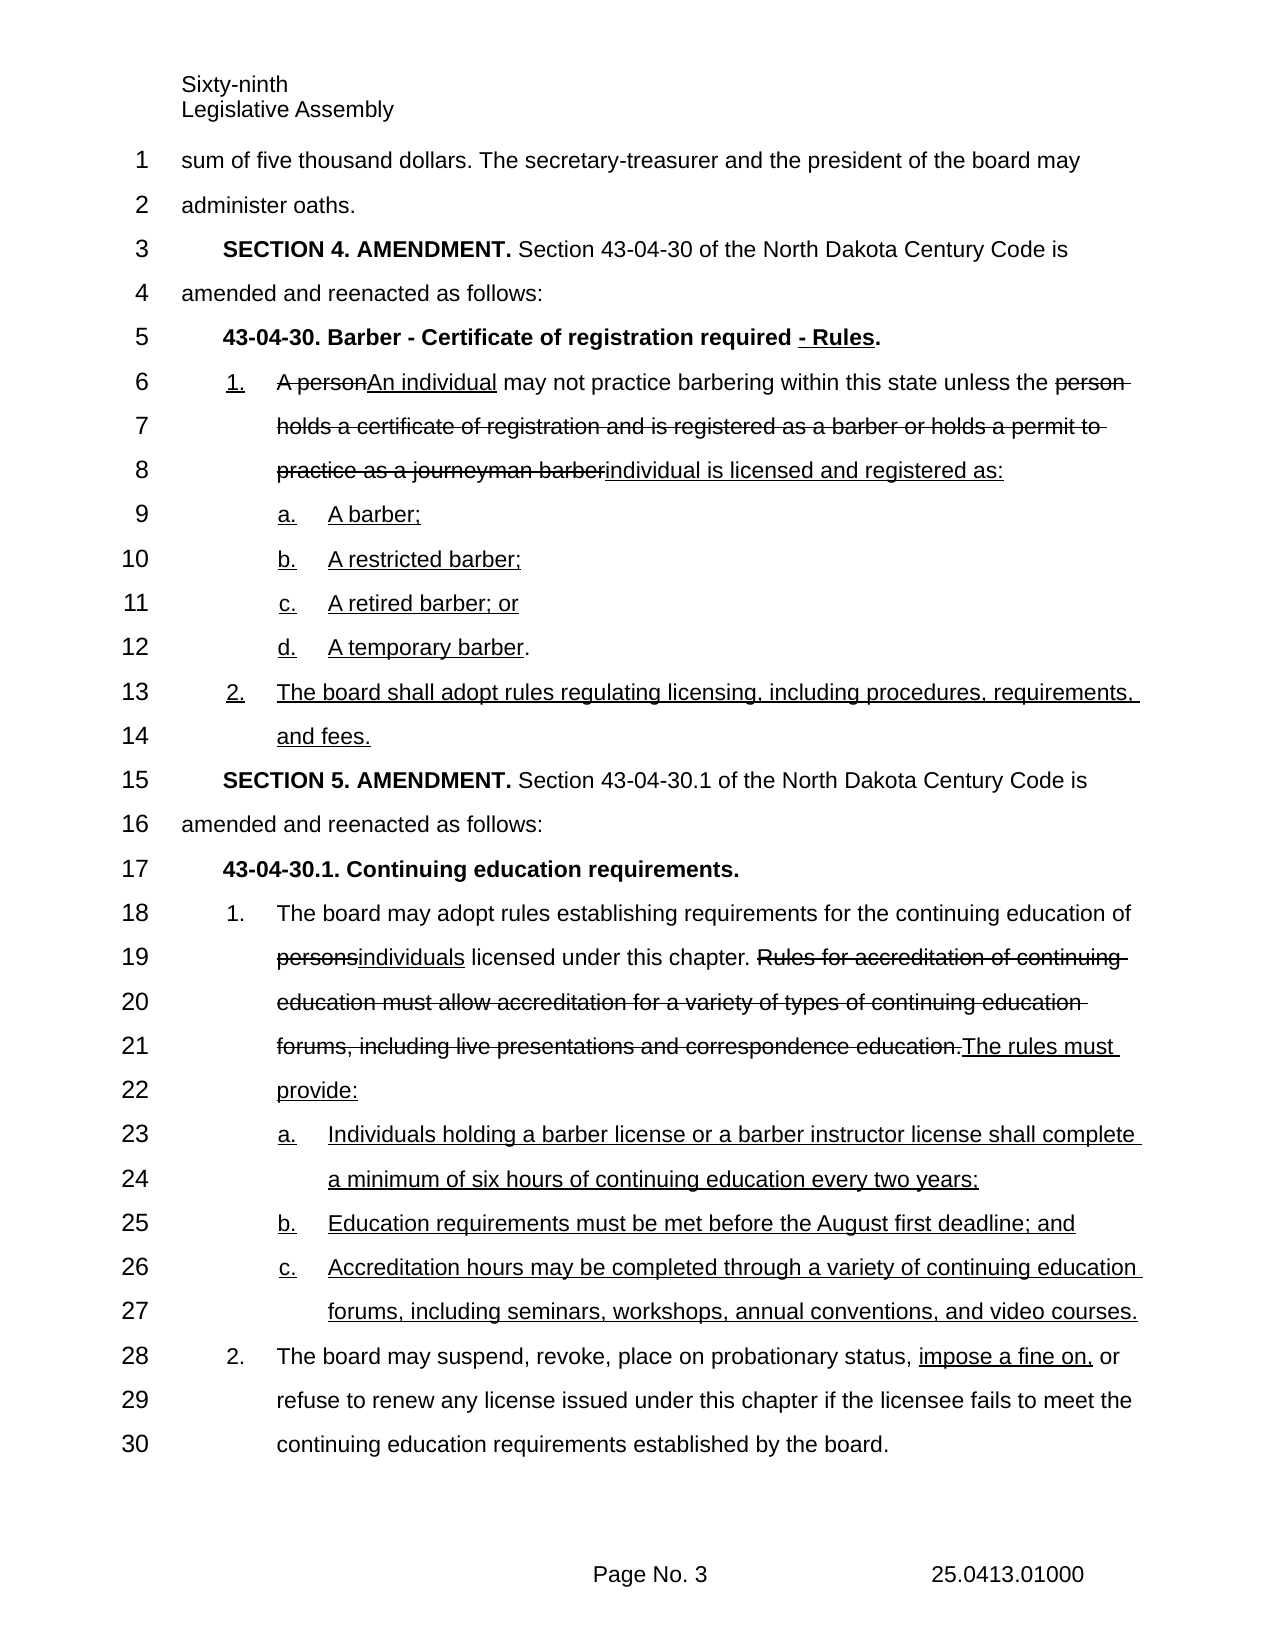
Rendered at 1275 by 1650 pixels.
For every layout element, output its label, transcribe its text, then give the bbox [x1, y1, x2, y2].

text d. A temporary barber. [181, 620, 1154, 664]
text SECTION 4. AMENDMENT. Section 43‑04‑30 of the North Dakota Century Code is amended and reenacted as follows: [181, 222, 1154, 310]
text b. A restricted barber; [181, 532, 1154, 576]
text sum of five thousand dollars. The secretary‑treasurer and the president of the board may administer oaths. [181, 133, 1154, 222]
subtitle 43‑04‑30.1. Continuing education requirements. [181, 842, 1154, 886]
text 1. The board may adopt rules establishing requirements for the continuing education of personsindividuals licensed under this chapter. Rules for accreditation of continuing education must allow accreditation for a variety of types of continuing education forums, including live presentations and correspondence education.The rules must provide: [181, 886, 1154, 1107]
text b. Education requirements must be met before the August first deadline; and [181, 1196, 1154, 1240]
text 2. The board shall adopt rules regulating licensing, including procedures, requirements, and fees. [181, 664, 1154, 753]
subtitle 43‑04‑30. Barber ‑ Certificate of registration required ‑ Rules. [181, 310, 1154, 355]
text a. Individuals holding a barber license or a barber instructor license shall complete a minimum of six hours of continuing education every two years; [181, 1107, 1154, 1196]
text 1. A personAn individual may not practice barbering within this state unless the person holds a certificate of registration and is registered as a barber or holds a permit to practice as a journeyman barberindividual is licensed and registered as: [181, 355, 1154, 487]
text SECTION 5. AMENDMENT. Section 43‑04‑30.1 of the North Dakota Century Code is amended and reenacted as follows: [181, 753, 1154, 842]
text 2. The board may suspend, revoke, place on probationary status, impose a fine on, or refuse to renew any license issued under this chapter if the licensee fails to meet the continuing education requirements established by the board. [181, 1329, 1154, 1461]
text a. A barber; [181, 487, 1154, 532]
text c. A retired barber; or [181, 576, 1154, 620]
text c. Accreditation hours may be completed through a variety of continuing education forums, including seminars, workshops, annual conventions, and video courses. [181, 1240, 1154, 1329]
